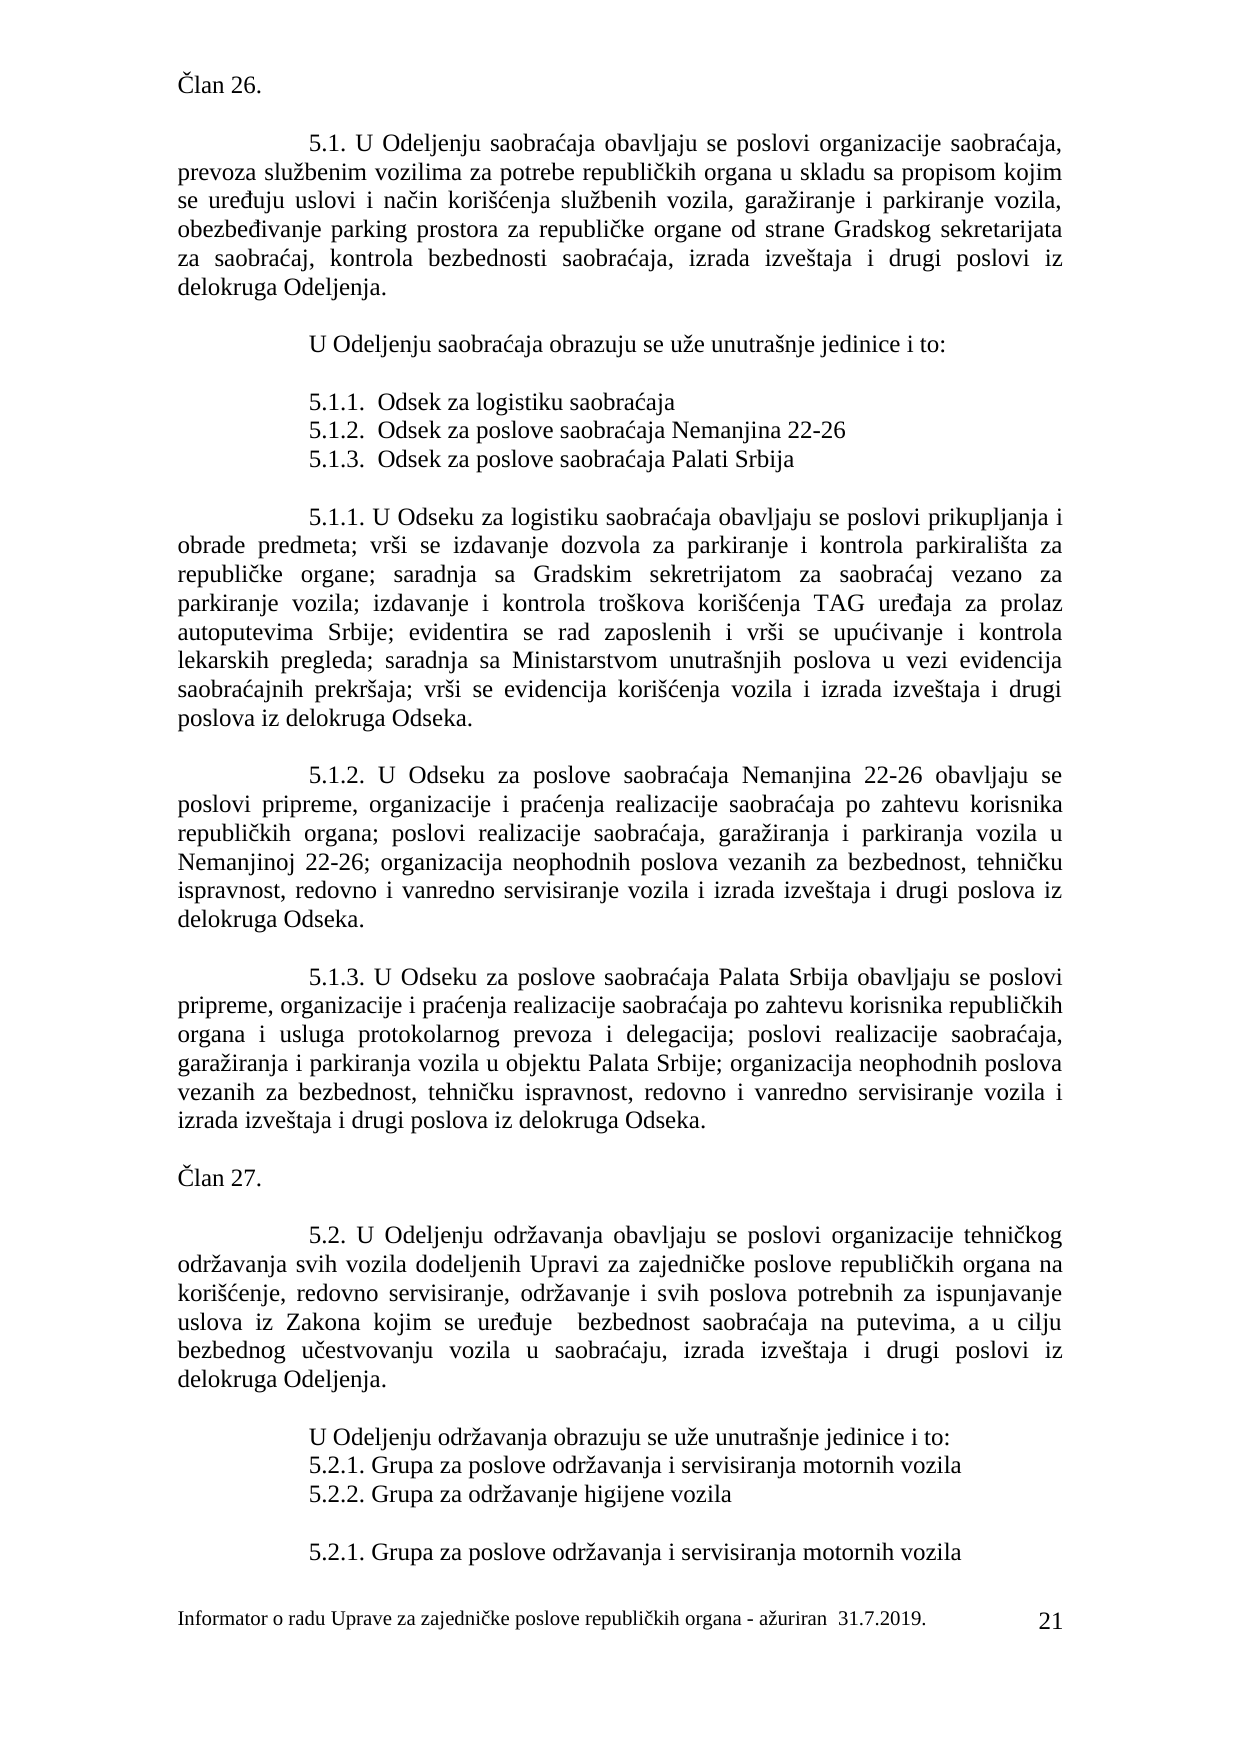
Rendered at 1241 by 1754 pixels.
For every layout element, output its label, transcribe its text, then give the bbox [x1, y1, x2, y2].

text 5.1.3. Odsek za poslove saobraćaja Palati Srbija [177, 444, 1063, 473]
text 5.1.2. U Odseku za poslove saobraćaja Nemanjina 22-26 obavljaju se poslovi pripreme, organizacije i praćenja realizacije saobraćaja po zahtevu korisnika republičkih organa; poslovi realizacije saobraćaja, garažiranja i parkiranja vozila u Nemanjinoj 22-26; organizacija neophodnih poslova vezanih za bezbednost, tehničku ispravnost, redovno i vanredno servisiranje vozila i izrada izveštaja i drugi poslova iz delokruga Odseka. [177, 760, 1063, 933]
text 5.1.1. U Odseku za logistiku saobraćaja obavljaju se poslovi prikupljanja i obrade predmeta; vrši se izdavanje dozvola za parkiranje i kontrola parkirališta za republičke organe; saradnja sa Gradskim sekretrijatom za saobraćaj vezano za parkiranje vozila; izdavanje i kontrola troškova korišćenja TAG uređaja za prolaz autoputevima Srbije; evidentira se rad zaposlenih i vrši se upućivanje i kontrola lekarskih pregleda; saradnja sa Ministarstvom unutrašnjih poslova u vezi evidencija saobraćajnih prekršaja; vrši se evidencija korišćenja vozila i izrada izveštaja i drugi poslova iz delokruga Odseka. [177, 502, 1063, 732]
text U Odeljenju saobraćaja obrazuju se uže unutrašnje jedinice i to: [177, 329, 1063, 358]
text 5.1.2. Odsek za poslove saobraćaja Nemanjina 22-26 [177, 415, 1063, 444]
text 5.2.1. Grupa za poslove održavanja i servisiranja motornih vozila [177, 1450, 1063, 1479]
text 5.1.3. U Odseku za poslove saobraćaja Palata Srbija obavljaju se poslovi pripreme, organizacije i praćenja realizacije saobraćaja po zahtevu korisnika republičkih organa i usluga protokolarnog prevoza i delegacija; poslovi realizacije saobraćaja, garažiranja i parkiranja vozila u objektu Palata Srbije; organizacija neophodnih poslova vezanih za bezbednost, tehničku ispravnost, redovno i vanredno servisiranje vozila i izrada izveštaja i drugi poslova iz delokruga Odseka. [177, 962, 1063, 1134]
text Član 27. [177, 1163, 1063, 1192]
text Član 26. [177, 70, 1063, 99]
text 5.2. U Odeljenju održavanja obavljaju se poslovi organizacije tehničkog održavanja svih vozila dodeljenih Upravi za zajedničke poslove republičkih organa na korišćenje, redovno servisiranje, održavanje i svih poslova potrebnih za ispunjavanje uslova iz Zakona kojim se uređuje bezbednost saobraćaja na putevima, a u cilju bezbednog učestvovanju vozila u saobraćaju, izrada izveštaja i drugi poslovi iz delokruga Odeljenja. [177, 1220, 1063, 1393]
text U Odeljenju održavanja obrazuju se uže unutrašnje jedinice i to: [177, 1422, 1063, 1450]
text 5.1. U Odeljenju saobraćaja obavljaju se poslovi organizacije saobraćaja, prevoza službenim vozilima za potrebe republičkih organa u skladu sa propisom kojim se uređuju uslovi i način korišćenja službenih vozila, garažiranje i parkiranje vozila, obezbeđivanje parking prostora za republičke organe od strane Gradskog sekretarijata za saobraćaj, kontrola bezbednosti saobraćaja, izrada izveštaja i drugi poslovi iz delokruga Odeljenja. [177, 128, 1063, 300]
text 5.2.1. Grupa za poslove održavanja i servisiranja motornih vozila [177, 1537, 1063, 1565]
text 5.1.1. Odsek za logistiku saobraćaja [177, 387, 1063, 415]
text 5.2.2. Grupa za održavanje higijene vozila [177, 1479, 1063, 1508]
